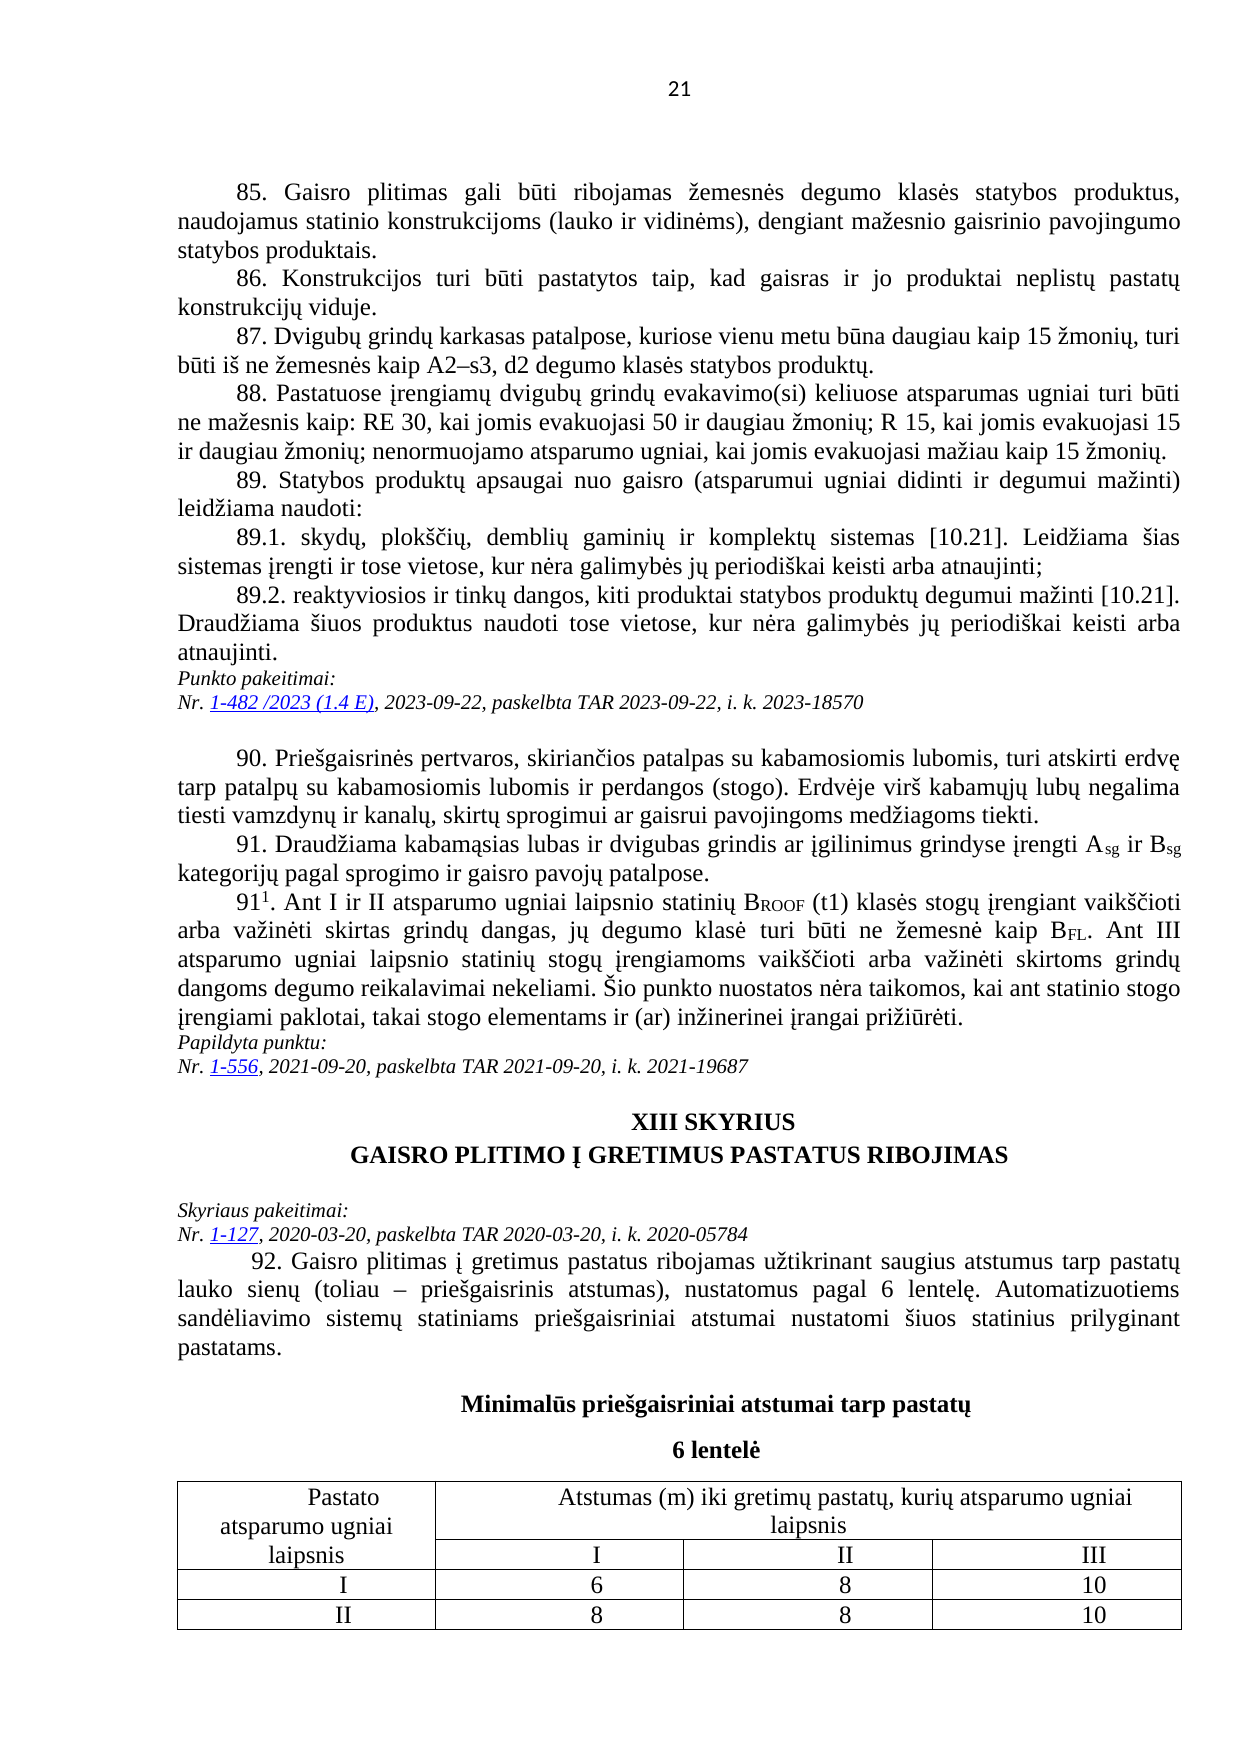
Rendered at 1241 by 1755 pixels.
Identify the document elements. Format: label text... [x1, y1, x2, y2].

table_cell I [178, 1570, 435, 1599]
text 87. Dvigubų grindų karkasas patalpose, kuriose vienu metu būna daugiau kaip 15 žmonių, turi būti iš ne žemesnės kaip A2–s3, d2 degumo klasės statybos produktų. [177, 321, 1181, 378]
text 89. Statybos produktų apsaugai nuo gaisro (atsparumui ugniai didinti ir degumui mažinti) leidžiama naudoti: [177, 465, 1181, 522]
table_header Pastato atsparumo ugniai laipsnis [178, 1482, 435, 1569]
table_cell 6 [436, 1570, 683, 1599]
text Minimalūs priešgaisriniai atstumai tarp pastatų [177, 1389, 1181, 1418]
table_cell 10 [933, 1600, 1181, 1628]
text Nr. 1-127, 2020-03-20, paskelbta TAR 2020-03-20, i. k. 2020-05784 [177, 1222, 1181, 1246]
text GAISRO PLITIMO Į GRETIMUS PASTATUS RIBOJIMAS [177, 1140, 1181, 1169]
text 85. Gaisro plitimas gali būti ribojamas žemesnės degumo klasės statybos produktus, naudojamus statinio konstrukcijoms (lauko ir vidinėms), dengiant mažesnio gaisrinio pavojingumo statybos produktais. [177, 177, 1181, 263]
text 86. Konstrukcijos turi būti pastatytos taip, kad gaisras ir jo produktai neplistų pastatų konstrukcijų viduje. [177, 263, 1181, 321]
text 91. Draudžiama kabamąsias lubas ir dvigubas grindis ar įgilinimus grindyse įrengti Asg ir Bsg kategorijų pagal sprogimo ir gaisro pavojų patalpose. [177, 829, 1181, 887]
table_cell II [178, 1600, 435, 1628]
text Nr. 1-482 /2023 (1.4 E), 2023-09-22, paskelbta TAR 2023-09-22, i. k. 2023-18570 [177, 690, 1181, 714]
text XIII SKYRIUS [177, 1107, 1181, 1136]
text 90. Priešgaisrinės pertvaros, skiriančios patalpas su kabamosiomis lubomis, turi atskirti erdvę tarp patalpų su kabamosiomis lubomis ir perdangos (stogo). Erdvėje virš kabamųjų lubų negalima tiesti vamzdynų ir kanalų, skirtų sprogimui ar gaisrui pavojingoms medžiagoms tiekti. [177, 743, 1181, 829]
table_cell II [684, 1540, 932, 1569]
text Punkto pakeitimai: [177, 666, 1181, 690]
text 89.2. reaktyviosios ir tinkų dangos, kiti produktai statybos produktų degumui mažinti [10.21]. Draudžiama šiuos produktus naudoti tose vietose, kur nėra galimybės jų periodiškai keisti arba atnaujinti. [177, 580, 1181, 666]
table_cell I [436, 1540, 683, 1569]
table_header Atstumas (m) iki gretimų pastatų, kurių atsparumo ugniai laipsnis [436, 1482, 1181, 1539]
text 92. Gaisro plitimas į gretimus pastatus ribojamas užtikrinant saugius atstumus tarp pastatų lauko sienų (toliau – priešgaisrinis atstumas), nustatomus pagal 6 lentelę. Automatizuotiems sandėliavimo sistemų statiniams priešgaisriniai atstumai nustatomi šiuos statinius prilyginant pastatams. [177, 1246, 1181, 1361]
text Nr. 1-556, 2021-09-20, paskelbta TAR 2021-09-20, i. k. 2021-19687 [177, 1054, 1181, 1078]
text 88. Pastatuose įrengiamų dvigubų grindų evakavimo(si) keliuose atsparumas ugniai turi būti ne mažesnis kaip: RE 30, kai jomis evakuojasi 50 ir daugiau žmonių; R 15, kai jomis evakuojasi 15 ir daugiau žmonių; nenormuojamo atsparumo ugniai, kai jomis evakuojasi mažiau kaip 15 žmonių. [177, 378, 1181, 465]
text 89.1. skydų, plokščių, demblių gaminių ir komplektų sistemas [10.21]. Leidžiama šias sistemas įrengti ir tose vietose, kur nėra galimybės jų periodiškai keisti arba atnaujinti; [177, 522, 1181, 580]
table_cell III [933, 1540, 1181, 1569]
table_cell 8 [684, 1600, 932, 1628]
table_cell 8 [436, 1600, 683, 1628]
table_cell 8 [684, 1570, 932, 1599]
table_cell 10 [933, 1570, 1181, 1599]
text Papildyta punktu: [177, 1030, 1181, 1054]
text Skyriaus pakeitimai: [177, 1198, 1181, 1222]
text 6 lentelė [177, 1435, 1181, 1464]
text 911. Ant I ir II atsparumo ugniai laipsnio statinių BROOF (t1) klasės stogų įrengiant vaikščioti arba važinėti skirtas grindų dangas, jų degumo klasė turi būti ne žemesnė kaip BFL. Ant III atsparumo ugniai laipsnio statinių stogų įrengiamoms vaikščioti arba važinėti skirtoms grindų dangoms degumo reikalavimai nekeliami. Šio punkto nuostatos nėra taikomos, kai ant statinio stogo įrengiami paklotai, takai stogo elementams ir (ar) inžinerinei įrangai prižiūrėti. [177, 887, 1181, 1030]
